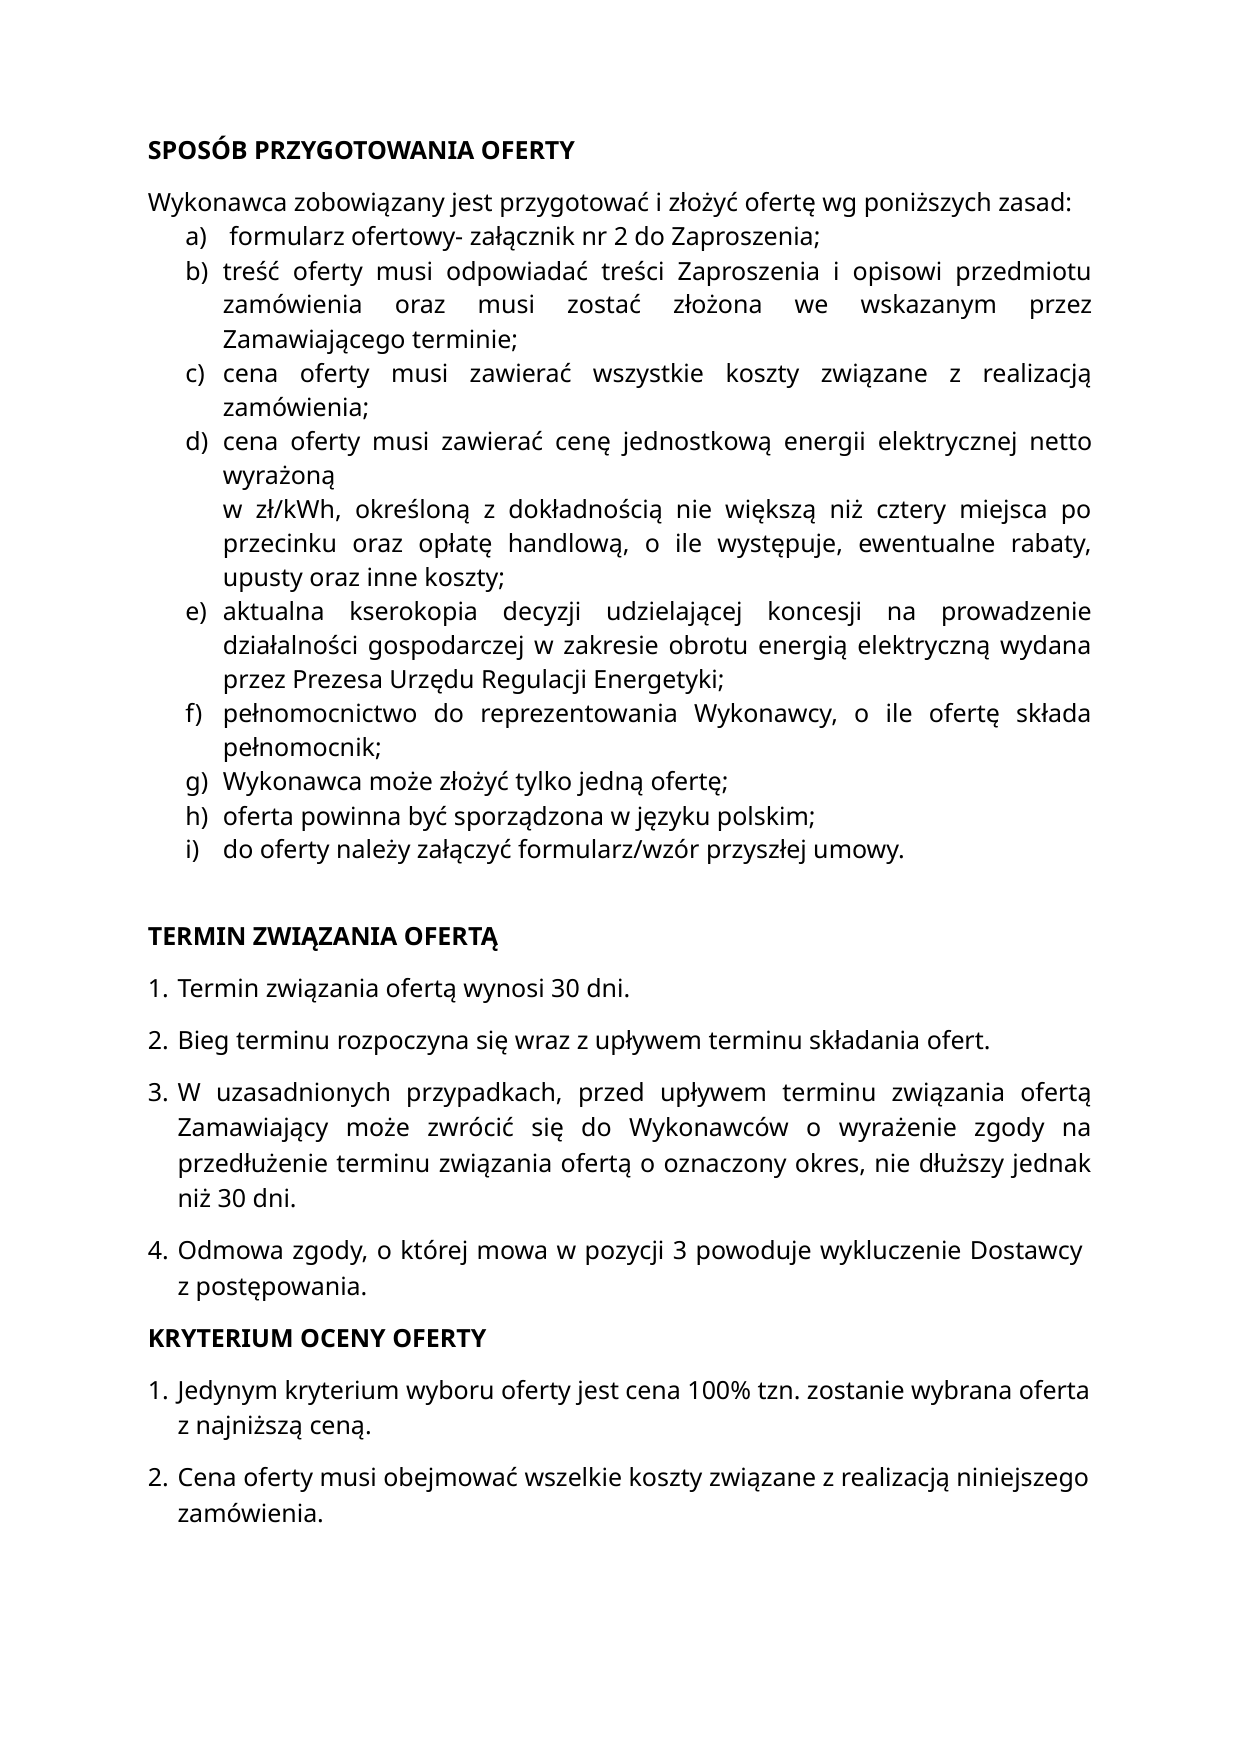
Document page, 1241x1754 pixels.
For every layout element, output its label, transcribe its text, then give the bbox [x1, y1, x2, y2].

list formularz ofertowy- załącznik nr 2 do Zaproszenia; [185, 219, 1093, 253]
list oferta powinna być sporządzona w języku polskim; [185, 798, 1093, 832]
list pełnomocnictwo do reprezentowania Wykonawcy, o ile ofertę składa pełnomocnik; [185, 696, 1093, 764]
list Bieg terminu rozpoczyna się wraz z upływem terminu składania ofert. [148, 1022, 1093, 1057]
list Odmowa zgody, o której mowa w pozycji 3 powoduje wykluczenie Dostawcy z postępowania. [148, 1233, 1093, 1302]
list treść oferty musi odpowiadać treści Zaproszenia i opisowi przedmiotu zamówienia oraz musi zostać złożona we wskazanym przez Zamawiającego terminie; [185, 253, 1093, 355]
text TERMIN ZWIĄZANIA OFERTĄ [148, 918, 1093, 952]
list Jedynym kryterium wyboru oferty jest cena 100% tzn. zostanie wybrana oferta z najniższą ceną. [148, 1372, 1093, 1442]
list cena oferty musi zawierać wszystkie koszty związane z realizacją zamówienia; [185, 355, 1093, 423]
text KRYTERIUM OCENY OFERTY [148, 1320, 1093, 1354]
list Wykonawca zobowiązany jest przygotować i złożyć ofertę wg poniższych zasad: [148, 185, 1093, 219]
list Wykonawca może złożyć tylko jedną ofertę; [185, 764, 1093, 798]
list W uzasadnionych przypadkach, przed upływem terminu związania ofertą Zamawiający może zwrócić się do Wykonawców o wyrażenie zgody na przedłużenie terminu związania ofertą o oznaczony okres, nie dłuższy jednak niż 30 dni. [148, 1074, 1093, 1215]
list Termin związania ofertą wynosi 30 dni. [148, 970, 1093, 1004]
list aktualna kserokopia decyzji udzielającej koncesji na prowadzenie działalności gospodarczej w zakresie obrotu energią elektryczną wydana przez Prezesa Urzędu Regulacji Energetyki; [185, 594, 1093, 696]
list Cena oferty musi obejmować wszelkie koszty związane z realizacją niniejszego zamówienia. [148, 1460, 1093, 1529]
list cena oferty musi zawierać cenę jednostkową energii elektrycznej netto wyrażoną w zł/kWh, określoną z dokładnością nie większą niż cztery miejsca po przecinku oraz opłatę handlową, o ile występuje, ewentualne rabaty, upusty oraz inne koszty; [185, 423, 1093, 594]
text SPOSÓB PRZYGOTOWANIA OFERTY [148, 133, 1093, 167]
list do oferty należy załączyć formularz/wzór przyszłej umowy. [185, 832, 1093, 866]
